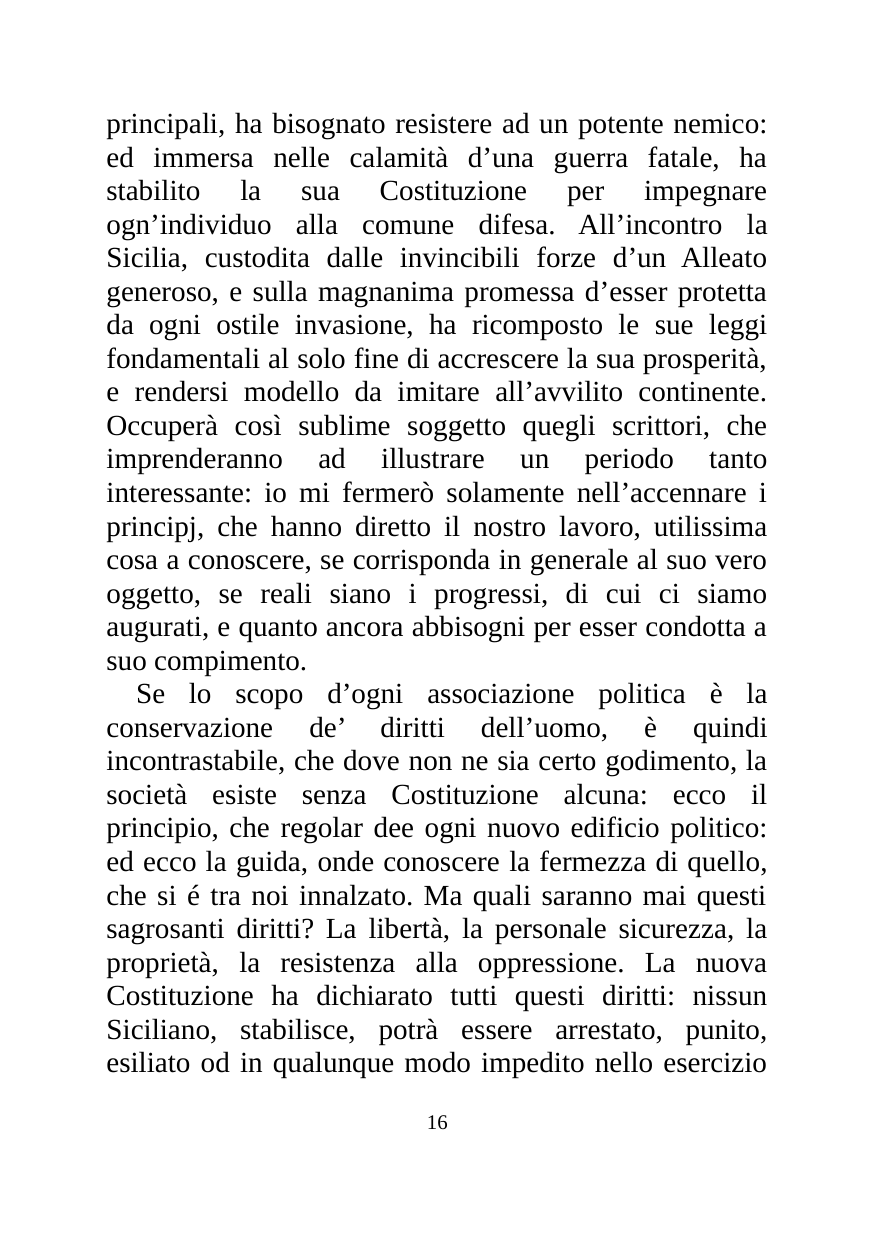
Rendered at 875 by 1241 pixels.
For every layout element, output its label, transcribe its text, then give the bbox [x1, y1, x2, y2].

text principali, ha bisognato resistere ad un potente nemico: ed immersa nelle calamità d’una guerra fatale, ha stabilito la sua Costituzione per impegnare ogn’individuo alla comune difesa. All’incontro la Sicilia, custodita dalle invincibili forze d’un Alleato generoso, e sulla magnanima promessa d’esser protetta da ogni ostile invasione, ha ricomposto le sue leggi fondamentali al solo fine di accrescere la sua prosperità, e rendersi modello da imitare all’avvilito continente. Occuperà così sublime soggetto quegli scrittori, che imprenderanno ad illustrare un periodo tanto interessante: io mi fermerò solamente nell’accennare i principj, che hanno diretto il nostro lavoro, utilissima cosa a conoscere, se corrisponda in generale al suo vero oggetto, se reali siano i progressi, di cui ci siamo augurati, e quanto ancora abbisogni per esser condotta a suo compimento. [106, 106, 768, 676]
text Se lo scopo d’ogni associazione politica è la conservazione de’ diritti dell’uomo, è quindi incontrastabile, che dove non ne sia certo godimento, la società esiste senza Costituzione alcuna: ecco il principio, che regolar dee ogni nuovo edificio politico: ed ecco la guida, onde conoscere la fermezza di quello, che si é tra noi innalzato. Ma quali saranno mai questi sagrosanti diritti? La libertà, la personale sicurezza, la proprietà, la resistenza alla oppressione. La nuova Costituzione ha dichiarato tutti questi diritti: nissun Siciliano, stabilisce, potrà essere arrestato, punito, esiliato od in qualunque modo impedito nello esercizio [106, 676, 768, 1079]
